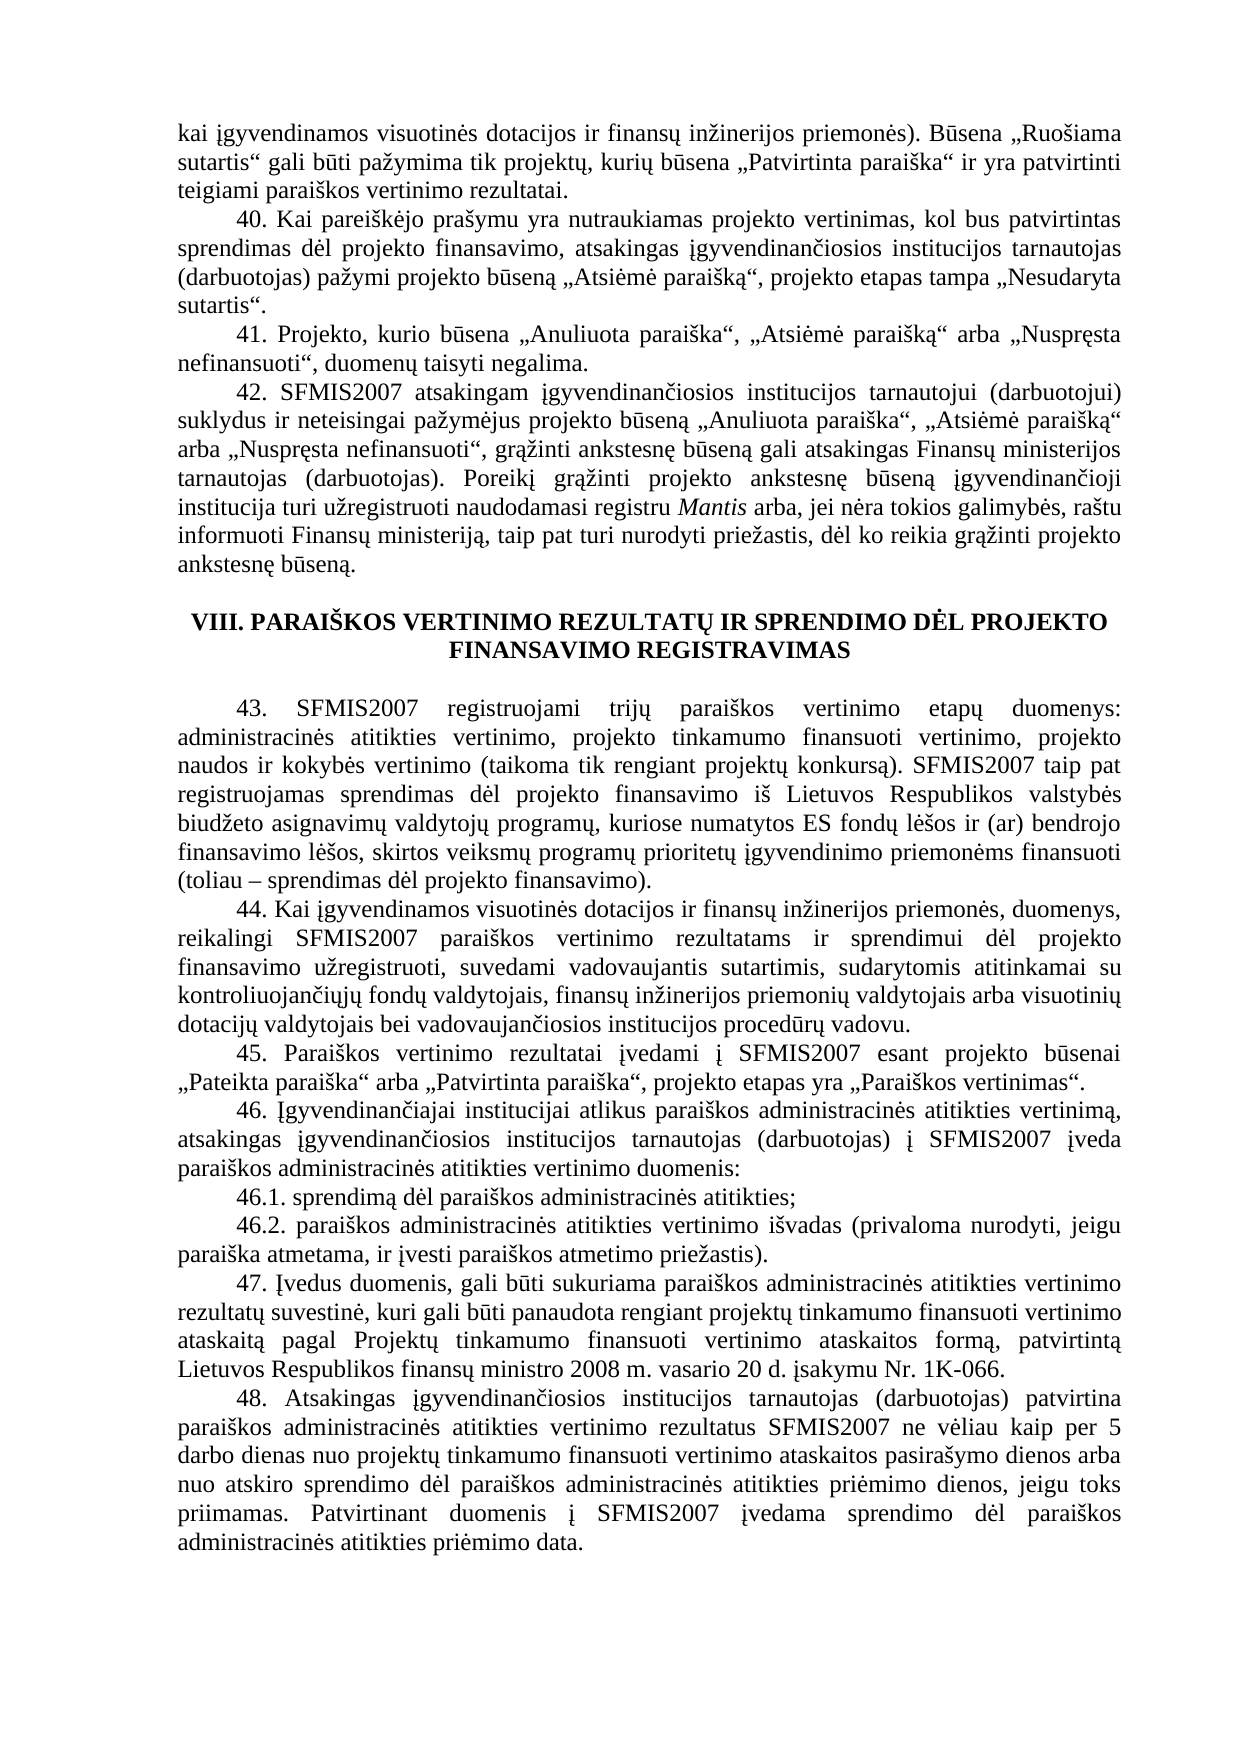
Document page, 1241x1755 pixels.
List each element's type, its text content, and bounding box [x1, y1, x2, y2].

text 45. Paraiškos vertinimo rezultatai įvedami į SFMIS2007 esant projekto būsenai „Pateikta paraiška“ arba „Patvirtinta paraiška“, projekto etapas yra „Paraiškos vertinimas“. [177, 1038, 1122, 1096]
text 46.1. sprendimą dėl paraiškos administracinės atitikties; [177, 1182, 1122, 1211]
text 47. Įvedus duomenis, gali būti sukuriama paraiškos administracinės atitikties vertinimo rezultatų suvestinė, kuri gali būti panaudota rengiant projektų tinkamumo finansuoti vertinimo ataskaitą pagal Projektų tinkamumo finansuoti vertinimo ataskaitos formą, patvirtintą Lietuvos Respublikos finansų ministro 2008 m. vasario 20 d. įsakymu Nr. 1K-066. [177, 1268, 1122, 1383]
text 44. Kai įgyvendinamos visuotinės dotacijos ir finansų inžinerijos priemonės, duomenys, reikalingi SFMIS2007 paraiškos vertinimo rezultatams ir sprendimui dėl projekto finansavimo užregistruoti, suvedami vadovaujantis sutartimis, sudarytomis atitinkamai su kontroliuojančiųjų fondų valdytojais, finansų inžinerijos priemonių valdytojais arba visuotinių dotacijų valdytojais bei vadovaujančiosios institucijos procedūrų vadovu. [177, 894, 1122, 1038]
text 48. Atsakingas įgyvendinančiosios institucijos tarnautojas (darbuotojas) patvirtina paraiškos administracinės atitikties vertinimo rezultatus SFMIS2007 ne vėliau kaip per 5 darbo dienas nuo projektų tinkamumo finansuoti vertinimo ataskaitos pasirašymo dienos arba nuo atskiro sprendimo dėl paraiškos administracinės atitikties priėmimo dienos, jeigu toks priimamas. Patvirtinant duomenis į SFMIS2007 įvedama sprendimo dėl paraiškos administracinės atitikties priėmimo data. [177, 1383, 1122, 1556]
text 43. SFMIS2007 registruojami trijų paraiškos vertinimo etapų duomenys: administracinės atitikties vertinimo, projekto tinkamumo finansuoti vertinimo, projekto naudos ir kokybės vertinimo (taikoma tik rengiant projektų konkursą). SFMIS2007 taip pat registruojamas sprendimas dėl projekto finansavimo iš Lietuvos Respublikos valstybės biudžeto asignavimų valdytojų programų, kuriose numatytos ES fondų lėšos ir (ar) bendrojo finansavimo lėšos, skirtos veiksmų programų prioritetų įgyvendinimo priemonėms finansuoti (toliau – sprendimas dėl projekto finansavimo). [177, 693, 1122, 894]
text 46.2. paraiškos administracinės atitikties vertinimo išvadas (privaloma nurodyti, jeigu paraiška atmetama, ir įvesti paraiškos atmetimo priežastis). [177, 1211, 1122, 1268]
text 46. Įgyvendinančiajai institucijai atlikus paraiškos administracinės atitikties vertinimą, atsakingas įgyvendinančiosios institucijos tarnautojas (darbuotojas) į SFMIS2007 įveda paraiškos administracinės atitikties vertinimo duomenis: [177, 1096, 1122, 1182]
text 40. Kai pareiškėjo prašymu yra nutraukiamas projekto vertinimas, kol bus patvirtintas sprendimas dėl projekto finansavimo, atsakingas įgyvendinančiosios institucijos tarnautojas (darbuotojas) pažymi projekto būseną „Atsiėmė paraišką“, projekto etapas tampa „Nesudaryta sutartis“. [177, 204, 1122, 319]
text 42. SFMIS2007 atsakingam įgyvendinančiosios institucijos tarnautojui (darbuotojui) suklydus ir neteisingai pažymėjus projekto būseną „Anuliuota paraiška“, „Atsiėmė paraišką“ arba „Nuspręsta nefinansuoti“, grąžinti ankstesnę būseną gali atsakingas Finansų ministerijos tarnautojas (darbuotojas). Poreikį grąžinti projekto ankstesnę būseną įgyvendinančioji institucija turi užregistruoti naudodamasi registru Mantis arba, jei nėra tokios galimybės, raštu informuoti Finansų ministeriją, taip pat turi nurodyti priežastis, dėl ko reikia grąžinti projekto ankstesnę būseną. [177, 377, 1122, 578]
text 41. Projekto, kurio būsena „Anuliuota paraiška“, „Atsiėmė paraišką“ arba „Nuspręsta nefinansuoti“, duomenų taisyti negalima. [177, 319, 1122, 377]
text kai įgyvendinamos visuotinės dotacijos ir finansų inžinerijos priemonės). Būsena „Ruošiama sutartis“ gali būti pažymima tik projektų, kurių būsena „Patvirtinta paraiška“ ir yra patvirtinti teigiami paraiškos vertinimo rezultatai. [177, 118, 1122, 204]
text VIII. PARAIŠKOS VERTINIMO REZULTATŲ IR SPRENDIMO DĖL PROJEKTO FINANSAVIMO REGISTRAVIMAS [177, 607, 1122, 664]
